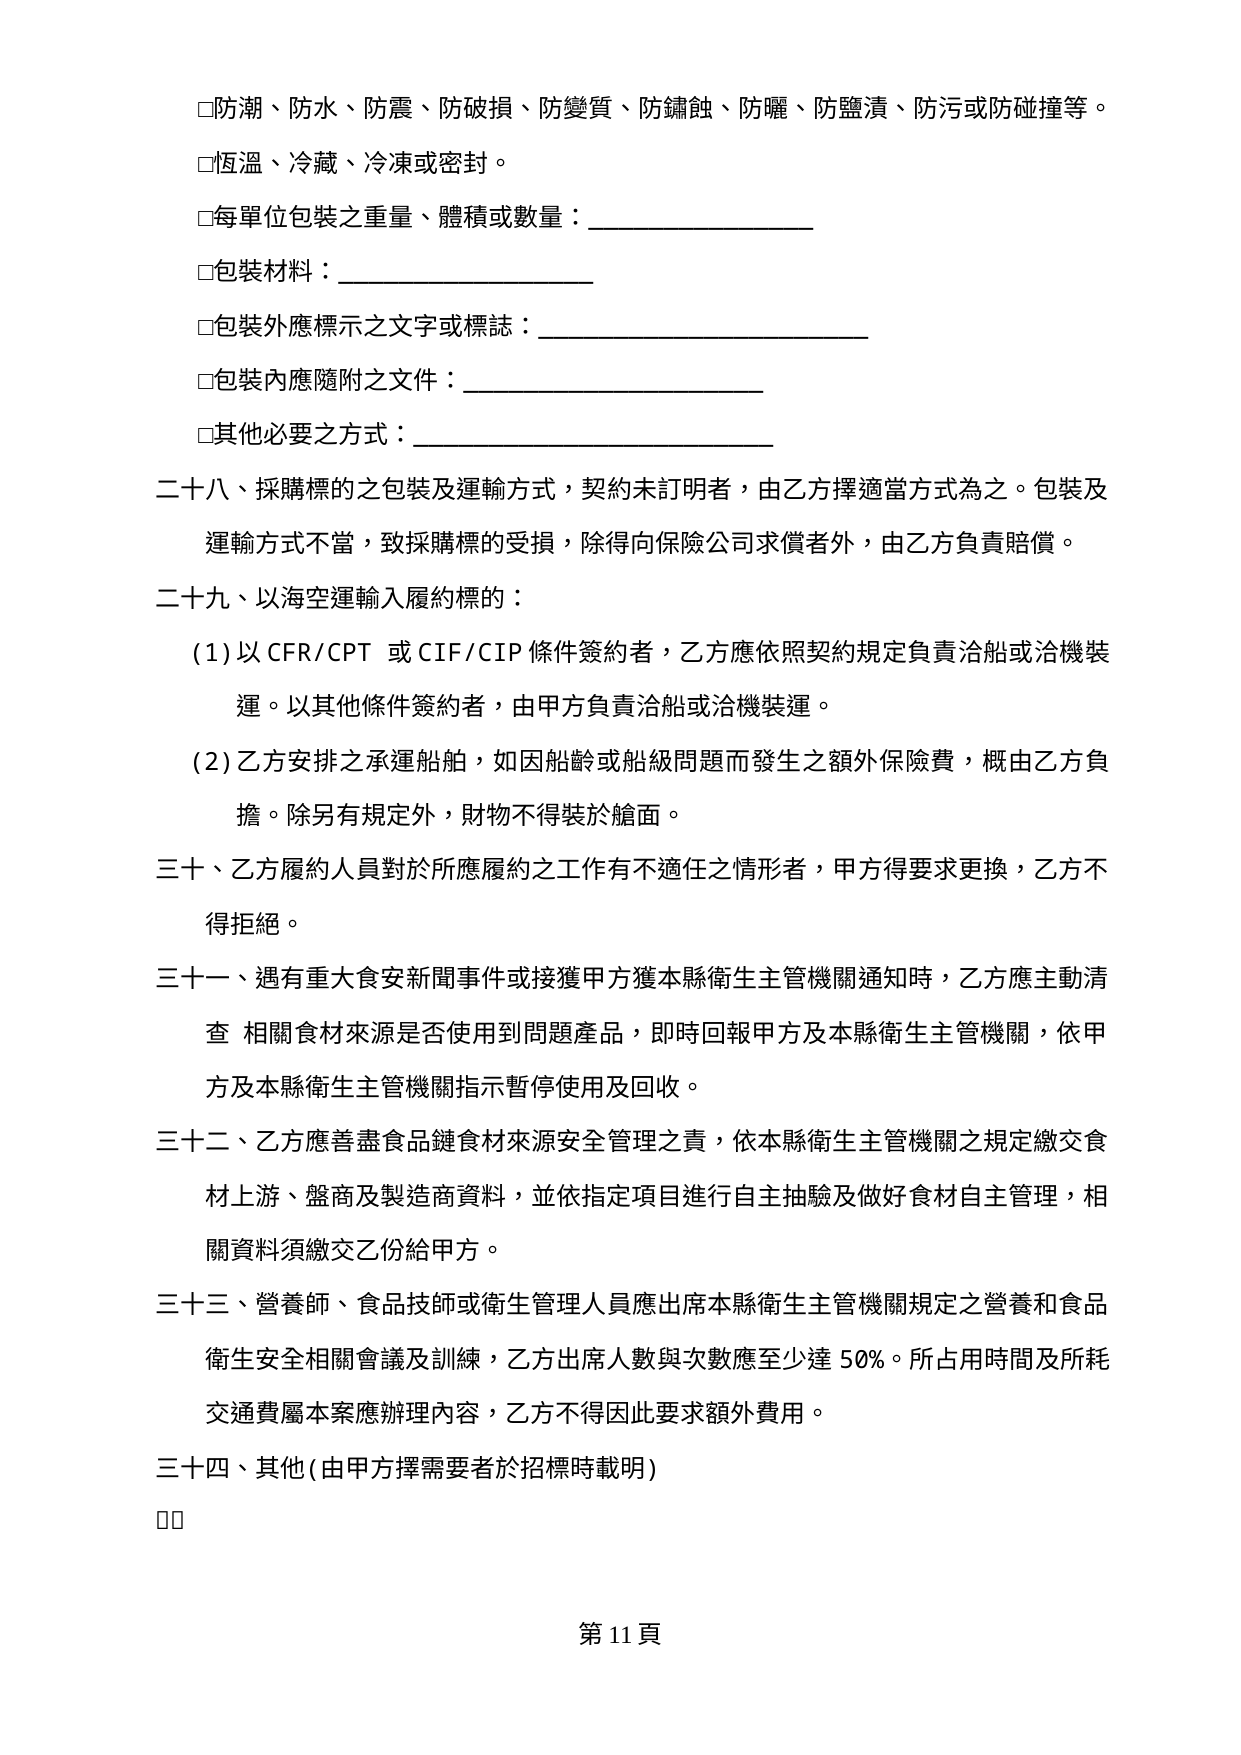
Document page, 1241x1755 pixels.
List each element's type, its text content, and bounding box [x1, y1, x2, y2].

text □恆溫、冷藏、冷凍或密封。 [198, 143, 1110, 179]
text 二十八、採購標的之包裝及運輸方式，契約未訂明者，由乙方擇適當方式為之。包裝及運輸方式不當，致採購標的受損，除得向保險公司求償者外，由乙方負責賠償。 [155, 469, 1110, 560]
text 三十二、乙方應善盡食品鏈食材來源安全管理之責，依本縣衛生主管機關之規定繳交食材上游、盤商及製造商資料，並依指定項目進行自主抽驗及做好食材自主管理，相關資料須繳交乙份給甲方。 [155, 1122, 1110, 1267]
text 三十三、營養師、食品技師或衛生管理人員應出席本縣衛生主管機關規定之營養和食品衛生安全相關會議及訓練，乙方出席人數與次數應至少達50%。所占用時間及所耗交通費屬本案應辦理內容，乙方不得因此要求額外費用。 [155, 1285, 1110, 1430]
text □包裝材料：_________________ [198, 252, 1110, 288]
text 三十、乙方履約人員對於所應履約之工作有不適任之情形者，甲方得要求更換，乙方不得拒絕。 [155, 850, 1110, 941]
list 乙方安排之承運船舶，如因船齡或船級問題而發生之額外保險費，概由乙方負擔。除另有規定外，財物不得裝於艙面。 [189, 741, 1110, 832]
text □每單位包裝之重量、體積或數量：_______________ [198, 197, 1110, 234]
text 三十一、遇有重大食安新聞事件或接獲甲方獲本縣衛生主管機關通知時，乙方應主動清查 相關食材來源是否使用到問題產品，即時回報甲方及本縣衛生主管機關，依甲方及本縣衛生主管機關指示暫停使用及回收。 [155, 959, 1110, 1104]
text □防潮、防水、防震、防破損、防變質、防鏽蝕、防曬、防鹽漬、防污或防碰撞等。 [198, 89, 1110, 125]
list 以CFR/CPT 或CIF/CIP條件簽約者，乙方應依照契約規定負責洽船或洽機裝運。以其他條件簽約者，由甲方負責洽船或洽機裝運。 [189, 632, 1110, 723]
text  [155, 1502, 1110, 1536]
text 三十四、其他(由甲方擇需要者於招標時載明) [155, 1448, 1110, 1484]
text □其他必要之方式：________________________ [198, 415, 1110, 451]
text □包裝內應隨附之文件：____________________ [198, 361, 1110, 397]
text □包裝外應標示之文字或標誌：______________________ [198, 306, 1110, 342]
text 二十九、以海空運輸入履約標的： [155, 578, 1110, 614]
